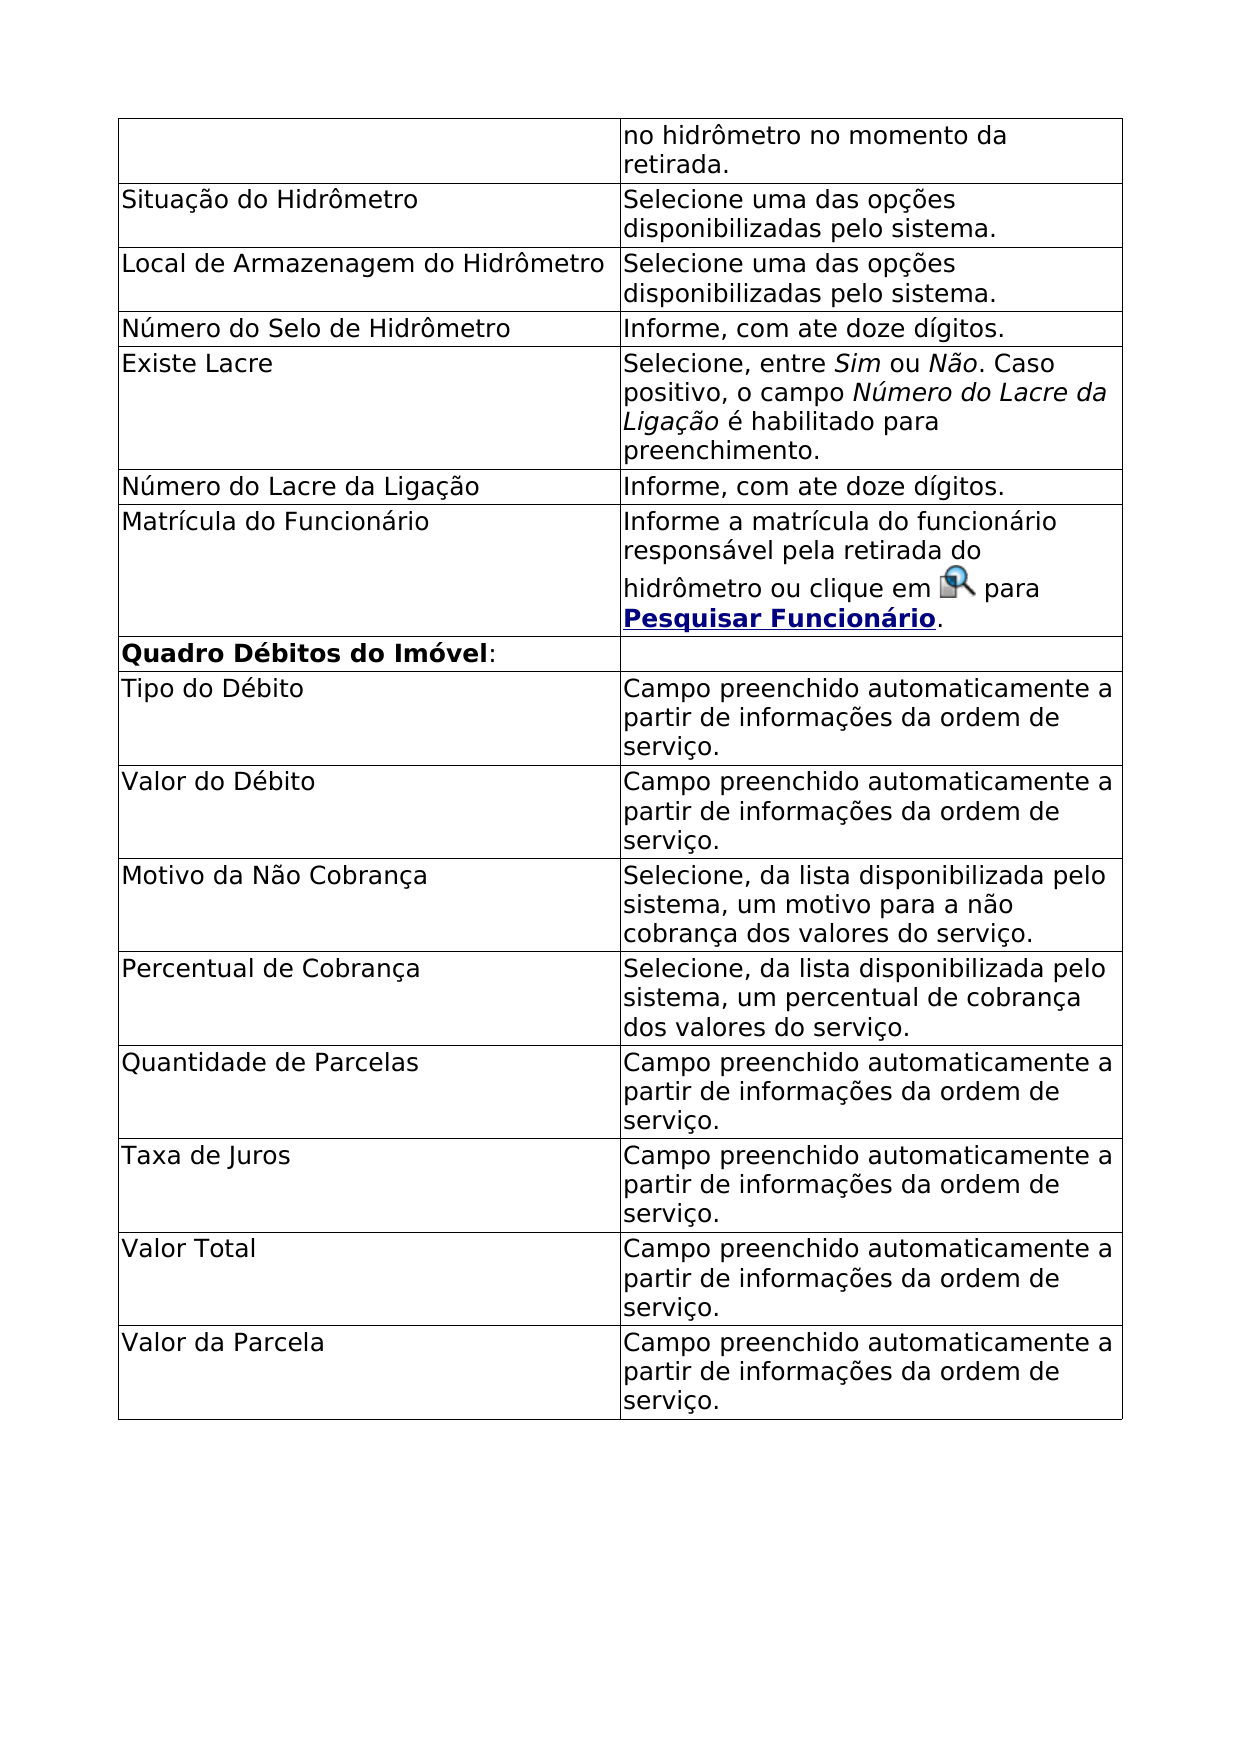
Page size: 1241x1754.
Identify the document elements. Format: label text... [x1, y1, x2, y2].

table_cell Situação do Hidrômetro [119, 184, 620, 247]
table_cell Selecione, da lista disponibilizada pelo sistema, um motivo para a não cobrança dos valores do serviço. [621, 859, 1122, 951]
table_cell Campo preenchido automaticamente a partir de informações da ordem de serviço. [621, 672, 1122, 764]
table_cell [119, 119, 620, 182]
table_cell Informe a matrícula do funcionário responsável pela retirada do hidrômetro ou clique em para Pesquisar Funcionário. [621, 505, 1122, 636]
table_cell Informe, com ate doze dígitos. [621, 470, 1122, 504]
table_cell Selecione, entre Sim ou Não. Caso positivo, o campo Número do Lacre da Ligação é habilitado para preenchimento. [621, 347, 1122, 469]
table_cell Matrícula do Funcionário [119, 505, 620, 636]
table_cell Campo preenchido automaticamente a partir de informações da ordem de serviço. [621, 1046, 1122, 1138]
table_cell Selecione, da lista disponibilizada pelo sistema, um percentual de cobrança dos valores do serviço. [621, 952, 1122, 1045]
table_cell no hidrômetro no momento da retirada. [621, 119, 1122, 182]
table_cell Campo preenchido automaticamente a partir de informações da ordem de serviço. [621, 766, 1122, 858]
table_cell Número do Lacre da Ligação [119, 470, 620, 504]
table_cell Quantidade de Parcelas [119, 1046, 620, 1138]
table_cell Taxa de Juros [119, 1139, 620, 1232]
table_cell Campo preenchido automaticamente a partir de informações da ordem de serviço. [621, 1326, 1122, 1418]
table_cell Motivo da Não Cobrança [119, 859, 620, 951]
table_cell Quadro Débitos do Imóvel: [119, 637, 620, 671]
table_cell [621, 637, 1122, 671]
table_cell Número do Selo de Hidrômetro [119, 312, 620, 346]
table_cell Campo preenchido automaticamente a partir de informações da ordem de serviço. [621, 1233, 1122, 1325]
table_cell Selecione uma das opções disponibilizadas pelo sistema. [621, 184, 1122, 247]
picture [939, 565, 976, 598]
table_cell Local de Armazenagem do Hidrômetro [119, 248, 620, 311]
table_cell Existe Lacre [119, 347, 620, 469]
table_cell Tipo do Débito [119, 672, 620, 764]
table_cell Selecione uma das opções disponibilizadas pelo sistema. [621, 248, 1122, 311]
table_cell Valor da Parcela [119, 1326, 620, 1418]
table_cell Valor Total [119, 1233, 620, 1325]
table_cell Valor do Débito [119, 766, 620, 858]
table_cell Percentual de Cobrança [119, 952, 620, 1045]
table_cell Informe, com ate doze dígitos. [621, 312, 1122, 346]
table_cell Campo preenchido automaticamente a partir de informações da ordem de serviço. [621, 1139, 1122, 1232]
